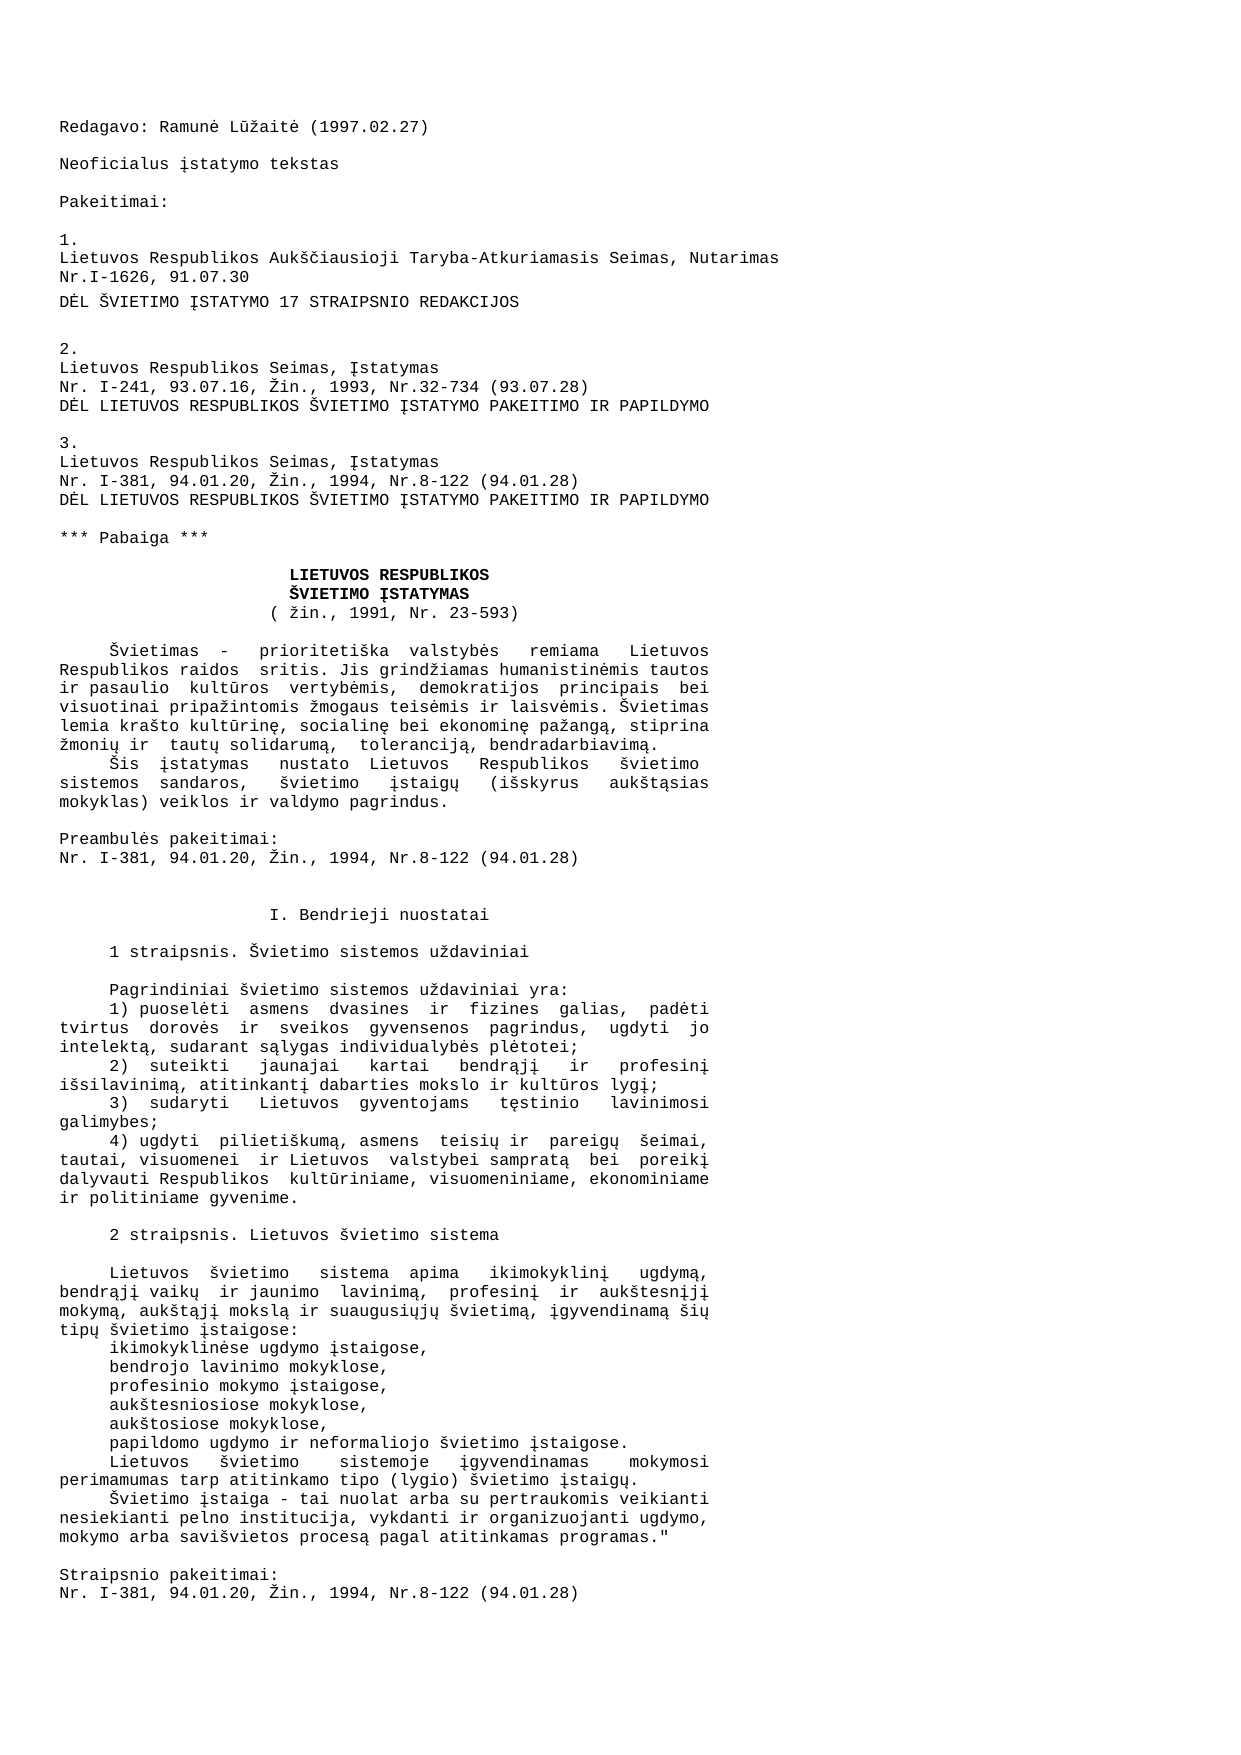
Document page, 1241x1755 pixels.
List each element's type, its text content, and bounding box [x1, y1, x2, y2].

text nesiekianti pelno institucija, vykdanti ir organizuojanti ugdymo, [59, 1510, 1122, 1528]
text tipų švietimo įstaigose: [59, 1321, 1122, 1340]
text Pakeitimai: [59, 193, 1122, 212]
text 2 straipsnis. Lietuvos švietimo sistema [59, 1227, 1122, 1246]
text Nr.I-1626, 91.07.30 [59, 269, 1122, 288]
text tautai, visuomenei ir Lietuvos valstybei sampratą bei poreikį [59, 1151, 1122, 1170]
text ŠVIETIMO ĮSTATYMAS [59, 586, 1122, 605]
text ( žin., 1991, Nr. 23-593) [59, 605, 1122, 623]
text mokyklas) veiklos ir valdymo pagrindus. [59, 793, 1122, 812]
text išsilavinimą, atitinkantį dabarties mokslo ir kultūros lygį; [59, 1076, 1122, 1095]
text ikimokyklinėse ugdymo įstaigose, [59, 1340, 1122, 1359]
text ir politiniame gyvenime. [59, 1189, 1122, 1208]
text Respublikos raidos sritis. Jis grindžiamas humanistinėmis tautos [59, 661, 1122, 680]
text mokymą, aukštąjį mokslą ir suaugusiųjų švietimą, įgyvendinamą šių [59, 1302, 1122, 1321]
text Neoficialus įstatymo tekstas [59, 156, 1122, 175]
text 4) ugdyti pilietiškumą, asmens teisių ir pareigų šeimai, [59, 1133, 1122, 1151]
text 1) puoselėti asmens dvasines ir fizines galias, padėti [59, 1001, 1122, 1019]
text bendrojo lavinimo mokyklose, [59, 1359, 1122, 1378]
text sistemos sandaros, švietimo įstaigų (išskyrus aukštąsias [59, 774, 1122, 793]
text Straipsnio pakeitimai: [59, 1566, 1122, 1585]
text Švietimas - prioritetiška valstybės remiama Lietuvos [59, 642, 1122, 661]
text aukštesniosiose mokyklose, [59, 1397, 1122, 1415]
text tvirtus dorovės ir sveikos gyvensenos pagrindus, ugdyti jo [59, 1019, 1122, 1038]
text 1 straipsnis. Švietimo sistemos uždaviniai [59, 944, 1122, 963]
text Nr. I-381, 94.01.20, Žin., 1994, Nr.8-122 (94.01.28) [59, 850, 1122, 869]
text intelektą, sudarant sąlygas individualybės plėtotei; [59, 1038, 1122, 1057]
text Švietimo įstaiga - tai nuolat arba su pertraukomis veikianti [59, 1491, 1122, 1510]
text Lietuvos švietimo sistema apima ikimokyklinį ugdymą, [59, 1264, 1122, 1283]
text bendrąjį vaikų ir jaunimo lavinimą, profesinį ir aukštesnįjį [59, 1283, 1122, 1302]
text DĖL LIETUVOS RESPUBLIKOS ŠVIETIMO ĮSTATYMO PAKEITIMO IR PAPILDYMO [59, 397, 1122, 416]
text I. Bendrieji nuostatai [59, 906, 1122, 925]
text *** Pabaiga *** [59, 529, 1122, 548]
text papildomo ugdymo ir neformaliojo švietimo įstaigose. [59, 1434, 1122, 1453]
text dalyvauti Respublikos kultūriniame, visuomeniniame, ekonominiame [59, 1170, 1122, 1189]
text Lietuvos Respublikos Seimas, Įstatymas [59, 359, 1122, 378]
text 2. [59, 341, 1122, 359]
text Lietuvos Respublikos Aukščiausioji Taryba-Atkuriamasis Seimas, Nutarimas [59, 250, 1122, 269]
text visuotinai pripažintomis žmogaus teisėmis ir laisvėmis. Švietimas [59, 699, 1122, 718]
text Šis įstatymas nustato Lietuvos Respublikos švietimo [59, 756, 1122, 774]
text DĖL ŠVIETIMO ĮSTATYMO 17 STRAIPSNIO REDAKCIJOS [59, 288, 1122, 341]
text žmonių ir tautų solidarumą, toleranciją, bendradarbiavimą. [59, 737, 1122, 756]
text 1. [59, 231, 1122, 250]
text 3) sudaryti Lietuvos gyventojams tęstinio lavinimosi [59, 1095, 1122, 1114]
text perimamumas tarp atitinkamo tipo (lygio) švietimo įstaigų. [59, 1472, 1122, 1491]
text Redagavo: Ramunė Lūžaitė (1997.02.27) [59, 118, 1122, 137]
text DĖL LIETUVOS RESPUBLIKOS ŠVIETIMO ĮSTATYMO PAKEITIMO IR PAPILDYMO [59, 492, 1122, 510]
text galimybes; [59, 1114, 1122, 1133]
text Nr. I-381, 94.01.20, Žin., 1994, Nr.8-122 (94.01.28) [59, 1585, 1122, 1604]
text Preambulės pakeitimai: [59, 831, 1122, 850]
text 3. [59, 435, 1122, 454]
text Nr. I-241, 93.07.16, Žin., 1993, Nr.32-734 (93.07.28) [59, 378, 1122, 397]
text profesinio mokymo įstaigose, [59, 1378, 1122, 1397]
text lemia krašto kultūrinę, socialinę bei ekonominę pažangą, stiprina [59, 718, 1122, 737]
text Lietuvos Respublikos Seimas, Įstatymas [59, 454, 1122, 473]
text aukštosiose mokyklose, [59, 1415, 1122, 1434]
text Pagrindiniai švietimo sistemos uždaviniai yra: [59, 982, 1122, 1001]
text ir pasaulio kultūros vertybėmis, demokratijos principais bei [59, 680, 1122, 699]
text mokymo arba savišvietos procesą pagal atitinkamas programas." [59, 1528, 1122, 1547]
text Lietuvos švietimo sistemoje įgyvendinamas mokymosi [59, 1453, 1122, 1472]
text LIETUVOS RESPUBLIKOS [59, 567, 1122, 586]
text 2) suteikti jaunajai kartai bendrąjį ir profesinį [59, 1057, 1122, 1076]
text Nr. I-381, 94.01.20, Žin., 1994, Nr.8-122 (94.01.28) [59, 473, 1122, 492]
